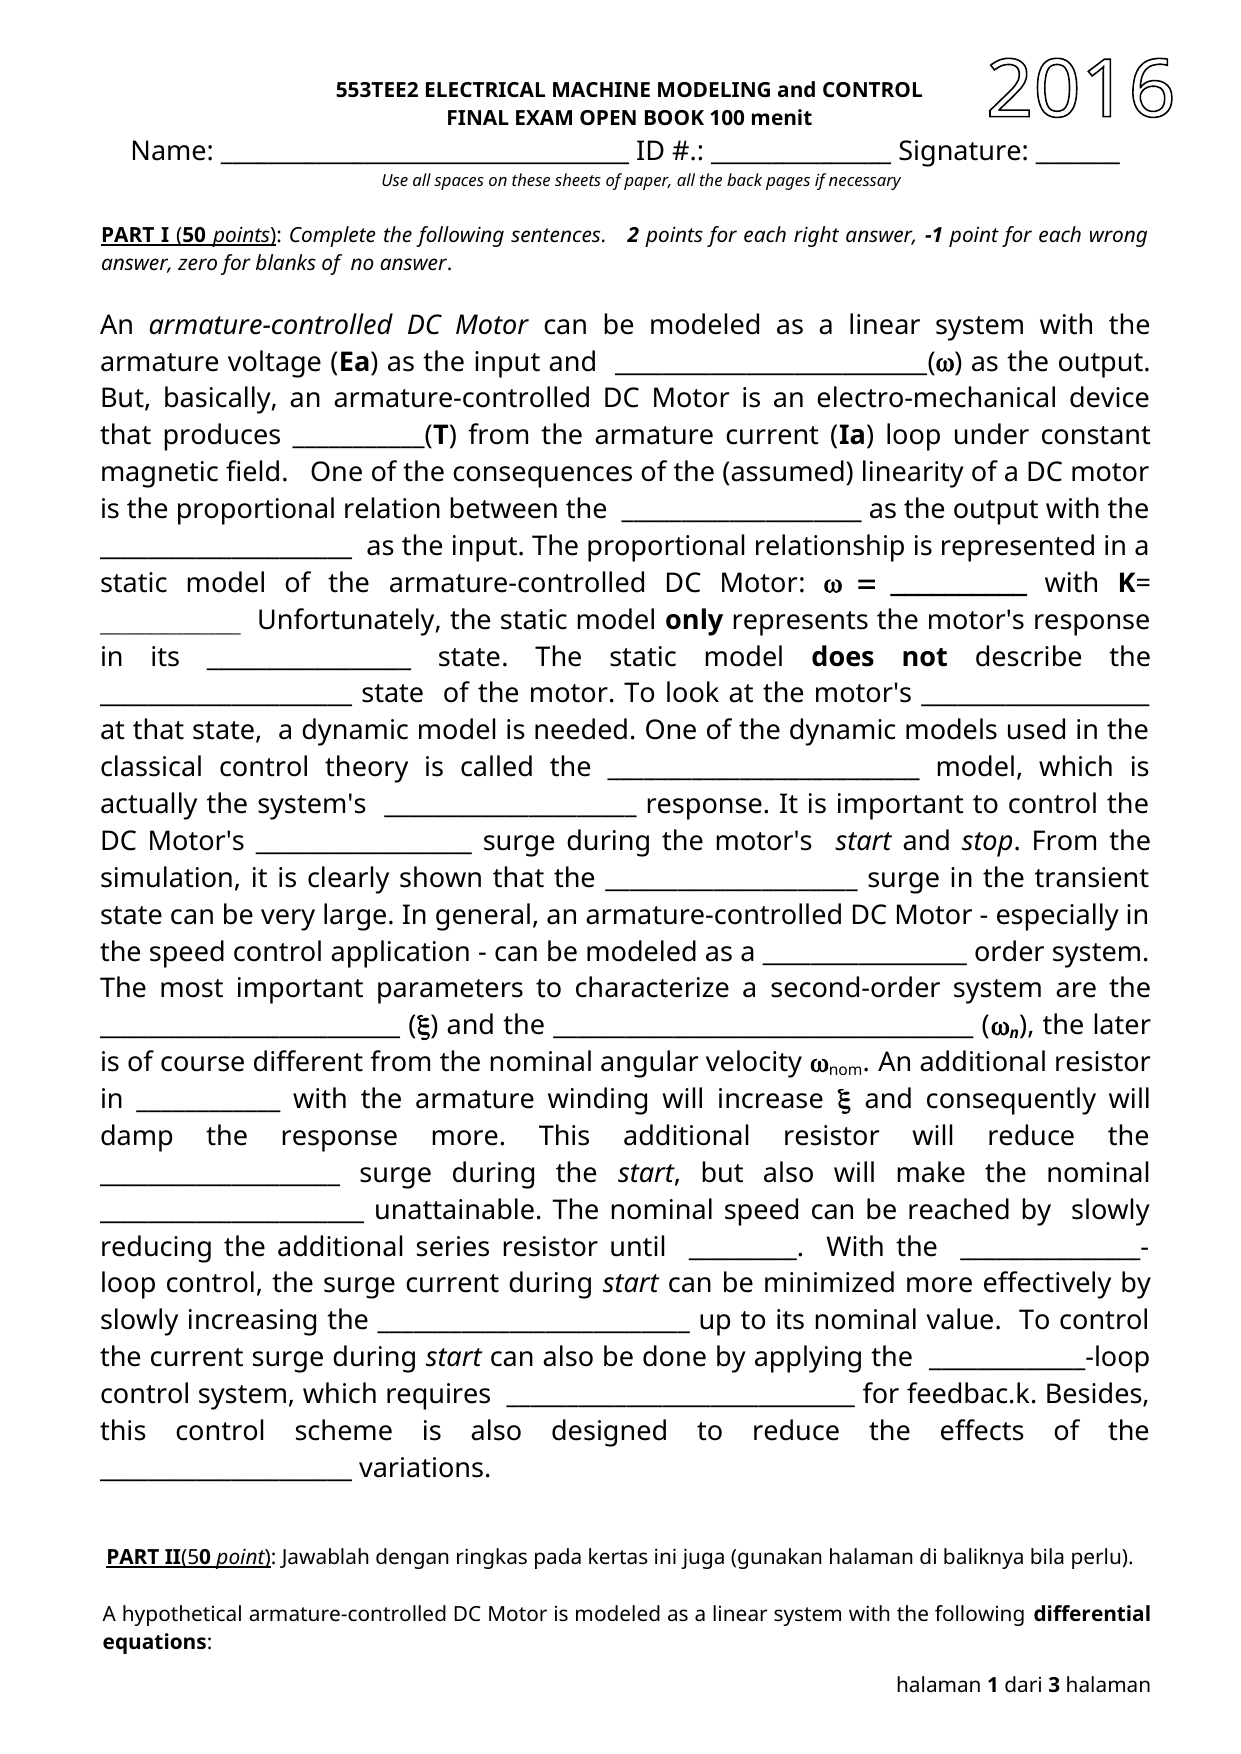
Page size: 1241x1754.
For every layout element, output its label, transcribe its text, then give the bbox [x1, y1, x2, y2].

text A hypothetical armature-controlled DC Motor is modeled as a linear system with the following differential equations: [102, 1599, 1151, 1656]
text PART II(50 point): Jawablah dengan ringkas pada kertas ini juga (gunakan halaman di baliknya bila perlu). [106, 1542, 1151, 1571]
text PART I (50 points): Complete the following sentences. 2 points for each right answer, -1 point for each wrong answer, zero for blanks of no answer. [101, 220, 1151, 277]
text An armature-controlled DC Motor can be modeled as a linear system with the armature voltage (Ea) as the input and __________________________() as the output. But, basically, an armature-controlled DC Motor is an electro-mechanical device that produces ___________(T) from the armature current (Ia) loop under constant magnetic field. One of the consequences of the (assumed) linearity of a DC motor is the proportional relation between the ____________________ as the output with the _____________________ as the input. The proportional relationship is represented in a static model of the armature-controlled DC Motor: __________ with K= ______________________ Unfortunately, the static model only represents the motor's response in its _________________ state. The static model does not describe the _____________________ state of the motor. To look at the motor's ___________________ at that state, a dynamic model is needed. One of the dynamic models used in the classical control theory is called the __________________________ model, which is actually the system's _____________________ response. It is important to control the DC Motor's __________________ surge during the motor's start and stop. From the simulation, it is clearly shown that the _____________________ surge in the transient state can be very large. In general, an armature-controlled DC Motor - especially in the speed control application - can be modeled as a _________________ order system. The most important parameters to characterize a second-order system are the _________________________ () and the ___________________________________ (n), the later is of course different from the nominal angular velocity nom. An additional resistor in ____________ with the armature winding will increase and consequently will damp the response more. This additional resistor will reduce the ____________________ surge during the start, but also will make the nominal ______________________ unattainable. The nominal speed can be reached by slowly reducing the additional series resistor until _________. With the _______________-loop control, the surge current during start can be minimized more effectively by slowly increasing the __________________________ up to its nominal value. To control the current surge during start can also be done by applying the _____________-loop control system, which requires _____________________________ for feedbac.k. Besides, this control scheme is also designed to reduce the effects of the _____________________ variations. [100, 305, 1151, 1485]
